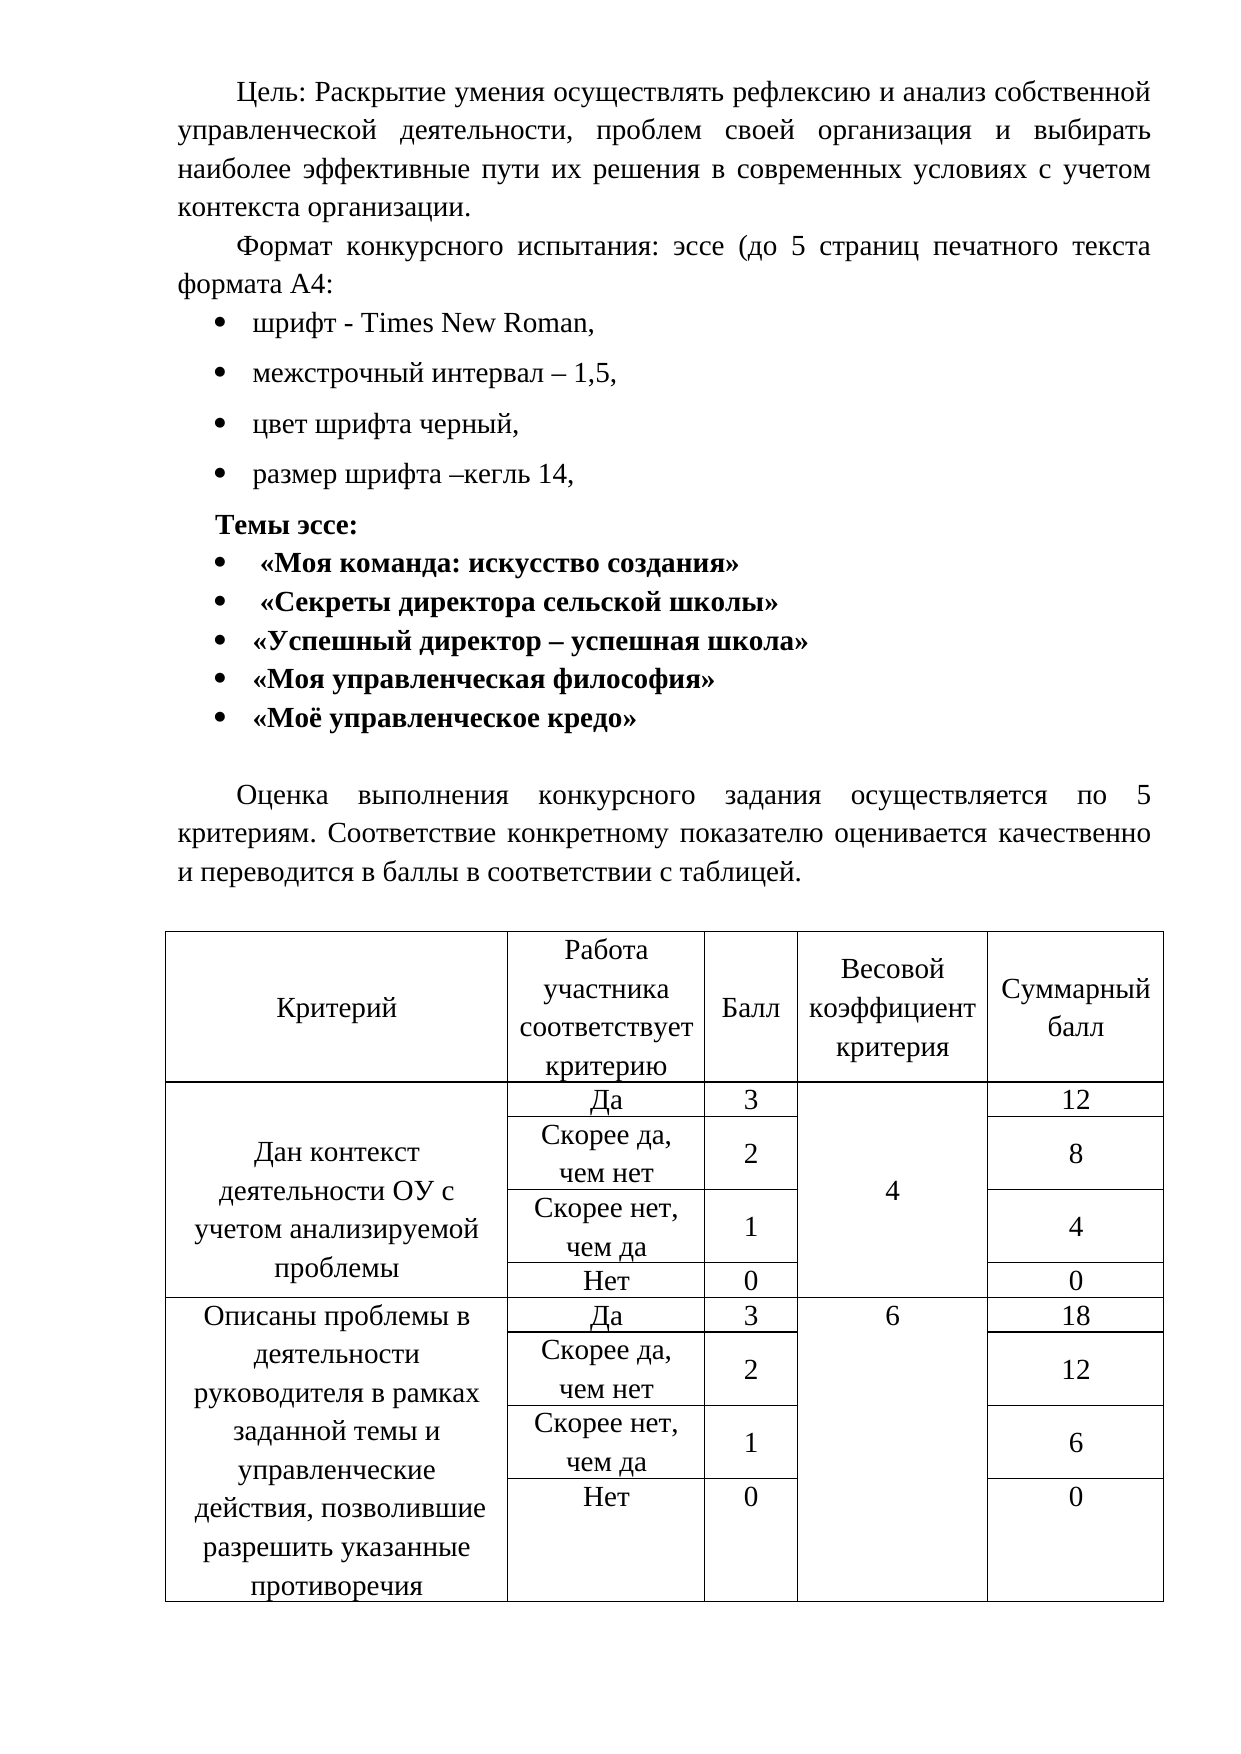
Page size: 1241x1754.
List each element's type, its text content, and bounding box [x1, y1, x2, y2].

list шрифт - Times New Roman, [215, 305, 1152, 339]
list «Успешный директор – успешная школа» [215, 623, 1152, 656]
table_cell 1 [705, 1406, 797, 1478]
list размер шрифта –кегль 14, [215, 456, 1152, 490]
list цвет шрифта черный, [215, 406, 1152, 439]
table_cell 0 [988, 1263, 1163, 1297]
table_cell 3 [705, 1083, 797, 1116]
table_cell Скорее нет, чем да [508, 1190, 704, 1262]
table_cell 2 [705, 1117, 797, 1189]
table_cell Дан контекст деятельности ОУ с учетом анализируемой проблемы [166, 1083, 507, 1297]
list «Моя управленческая философия» [215, 661, 1152, 695]
table_cell 18 [988, 1298, 1163, 1331]
table_cell 6 [798, 1298, 987, 1601]
table_cell 2 [705, 1333, 797, 1404]
text Цель: Раскрытие умения осуществлять рефлексию и анализ собственной управленческой деятельности, проблем своей организация и выбирать наиболее эффективные пути их решения в современных условиях с учетом контекста организации. [177, 74, 1152, 223]
list «Моя команда: искусство создания» [215, 545, 1152, 579]
text Оценка выполнения конкурсного задания осуществляется по 5 критериям. Соответствие конкретному показателю оценивается качественно и переводится в баллы в соответствии с таблицей. [177, 777, 1152, 888]
text Темы эссе: [215, 507, 1152, 540]
table_cell Скорее да, чем нет [508, 1333, 704, 1404]
table_header Балл [705, 932, 797, 1081]
list «Моё управленческое кредо» [215, 700, 1152, 733]
table_header Критерий [166, 932, 507, 1081]
table_cell Да [508, 1083, 704, 1116]
table_cell Скорее нет, чем да [508, 1406, 704, 1478]
table_cell 12 [988, 1083, 1163, 1116]
table_cell Нет [508, 1263, 704, 1297]
text Формат конкурсного испытания: эссе (до 5 страниц печатного текста формата А4: [177, 228, 1152, 300]
list межстрочный интервал – 1,5, [215, 356, 1152, 389]
table_cell 12 [988, 1333, 1163, 1404]
table_cell 3 [705, 1298, 797, 1331]
table_cell Нет [508, 1479, 704, 1601]
table_cell 0 [988, 1479, 1163, 1601]
table_header Работа участника соответствует критерию [508, 932, 704, 1081]
table_cell 8 [988, 1117, 1163, 1189]
table_cell 6 [988, 1406, 1163, 1478]
table_cell 1 [705, 1190, 797, 1262]
table_cell 4 [798, 1083, 987, 1297]
table_header Суммарный балл [988, 932, 1163, 1081]
table_cell Да [508, 1298, 704, 1331]
list «Секреты директора сельской школы» [215, 584, 1152, 618]
table_header Весовой коэффициент критерия [798, 932, 987, 1081]
table_cell Скорее да, чем нет [508, 1117, 704, 1189]
table_cell 0 [705, 1479, 797, 1601]
table_cell 4 [988, 1190, 1163, 1262]
table_cell 0 [705, 1263, 797, 1297]
table_cell Описаны проблемы в деятельности руководителя в рамках заданной темы и управленческие действия, позволившие разрешить указанные противоречия [166, 1298, 507, 1601]
